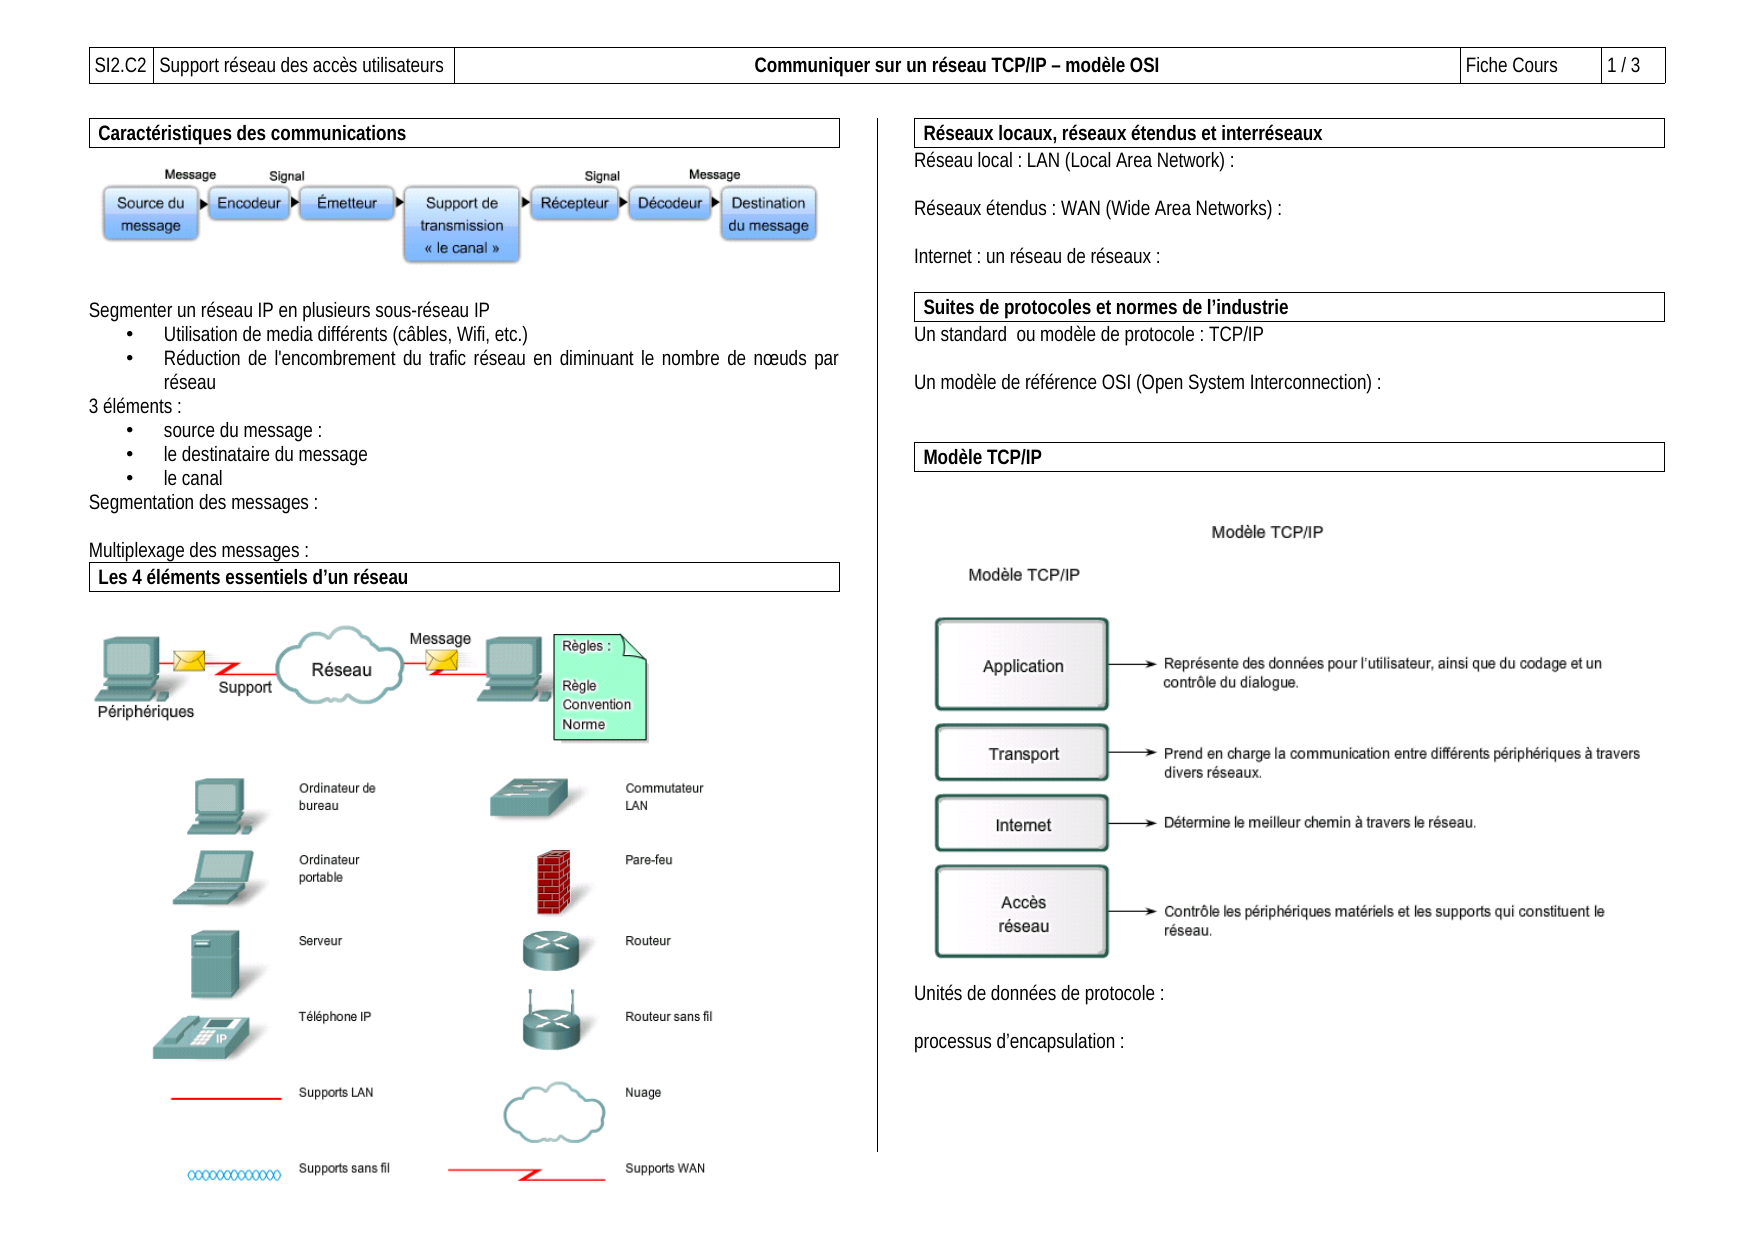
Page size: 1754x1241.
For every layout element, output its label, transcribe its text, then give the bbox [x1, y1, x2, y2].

text Réseau local : LAN (Local Area Network) : [914, 148, 1665, 172]
text Unités de données de protocole : [914, 496, 1665, 1005]
list le canal [126, 466, 840, 490]
list Réduction de l'encombrement du trafic réseau en diminuant le nombre de nœuds par réseau [126, 346, 840, 394]
list le destinataire du message [126, 442, 840, 466]
text Réseaux étendus : WAN (Wide Area Networks) : [914, 196, 1665, 220]
text 3 éléments : [89, 394, 840, 418]
text Segmentation des messages : [89, 490, 840, 514]
list Utilisation de media différents (câbles, Wifi, etc.) [126, 322, 840, 346]
text Les 4 éléments essentiels d’un réseau [90, 563, 839, 591]
list source du message : [126, 418, 840, 442]
text Caractéristiques des communications [90, 119, 839, 147]
text processus d’encapsulation : [914, 1029, 1665, 1053]
text Segmenter un réseau IP en plusieurs sous-réseau IP [89, 298, 840, 322]
text Suites de protocoles et normes de l’industrie [915, 293, 1664, 321]
text Réseaux locaux, réseaux étendus et interréseaux [915, 119, 1664, 147]
text Multiplexage des messages : [89, 538, 840, 562]
text Modèle TCP/IP [915, 443, 1664, 471]
text Un modèle de référence OSI (Open System Interconnection) : [914, 370, 1665, 394]
text Internet : un réseau de réseaux : [914, 244, 1665, 268]
text Un standard ou modèle de protocole : TCP/IP [914, 322, 1665, 346]
